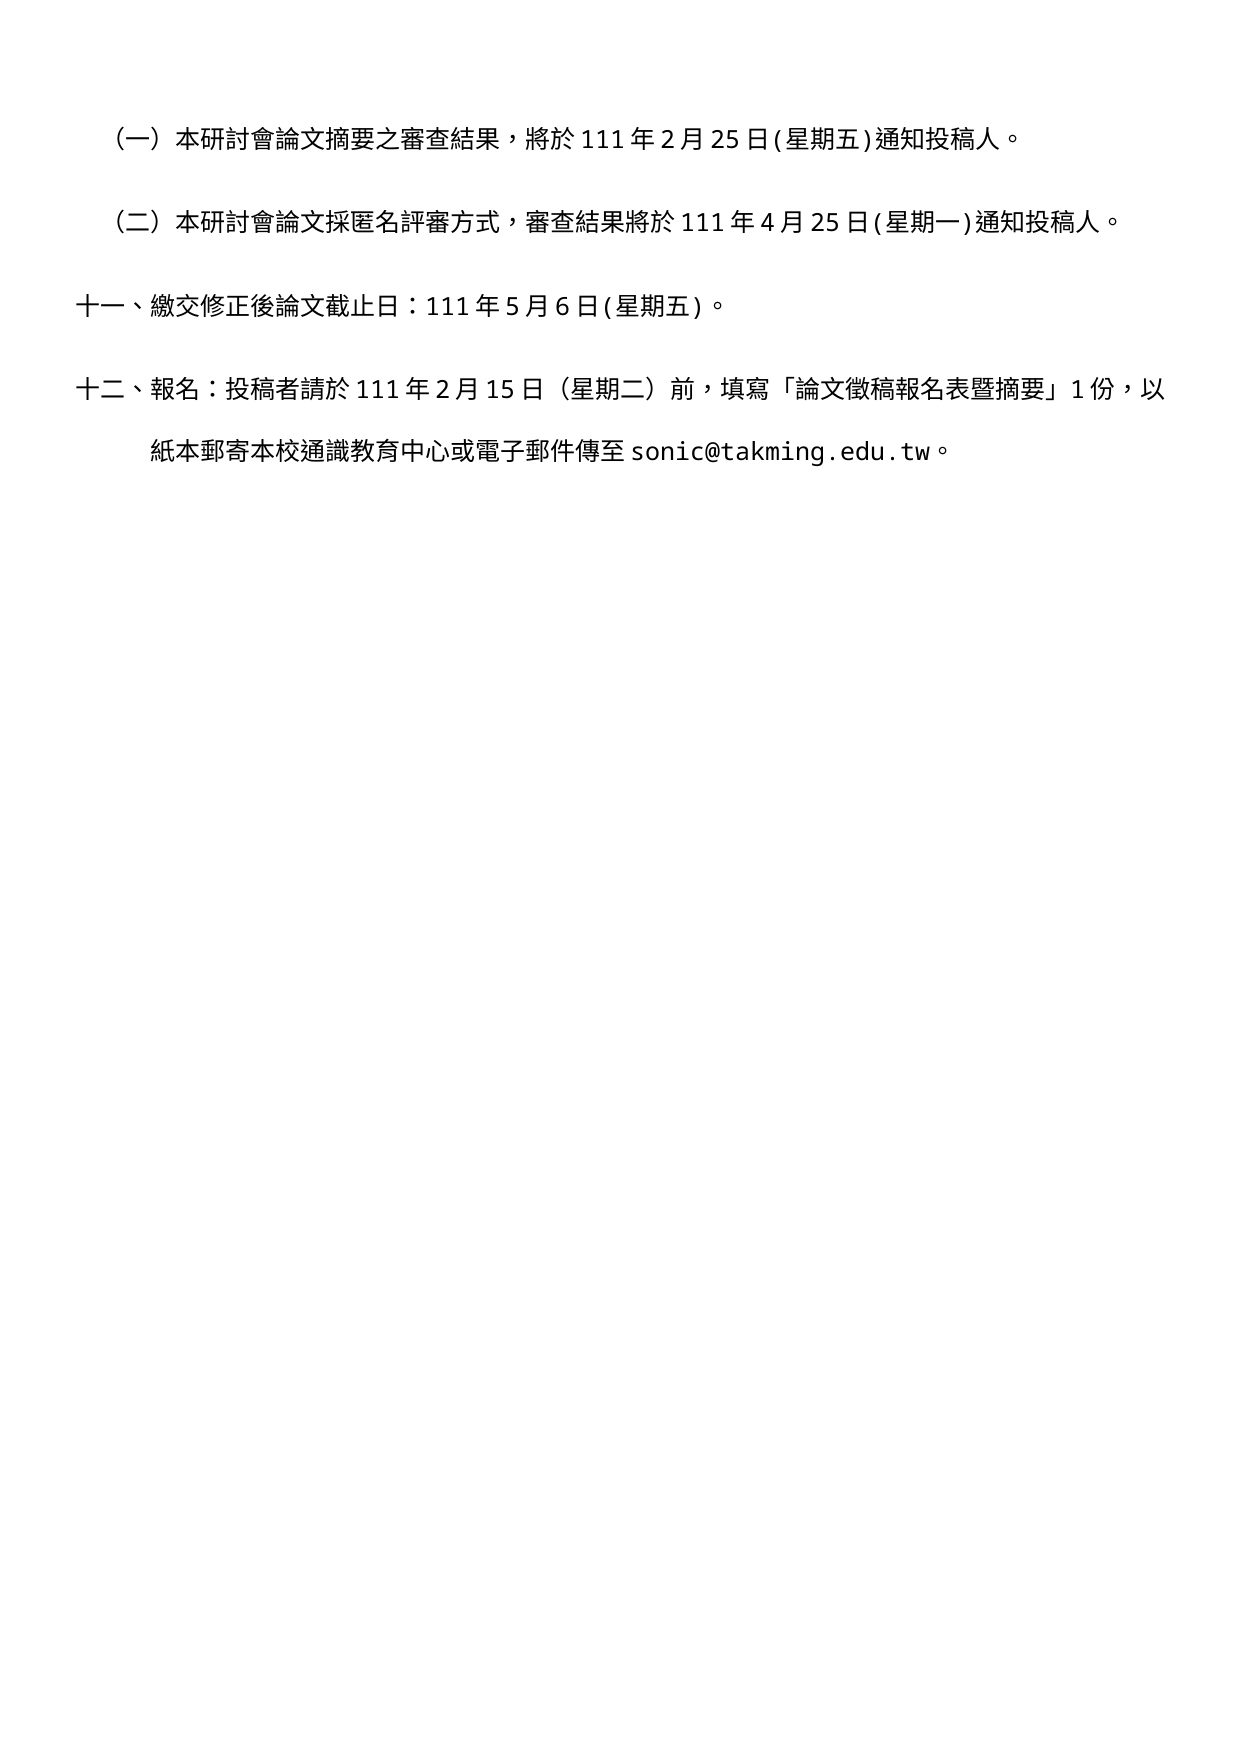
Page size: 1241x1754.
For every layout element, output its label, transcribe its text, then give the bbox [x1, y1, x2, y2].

text 十一、繳交修正後論文截止日：111年5月6日(星期五)。 [75, 262, 1165, 325]
text 十二、報名：投稿者請於111年2月15日（星期二）前，填寫「論文徵稿報名表暨摘要」1份，以紙本郵寄本校通識教育中心或電子郵件傳至sonic@takming.edu.tw。 [75, 346, 1165, 471]
text （一）本研討會論文摘要之審查結果，將於111年2月25日(星期五)通知投稿人。 [75, 96, 1165, 158]
text （二）本研討會論文採匿名評審方式，審查結果將於111年4月25日(星期一)通知投稿人。 [75, 179, 1165, 242]
